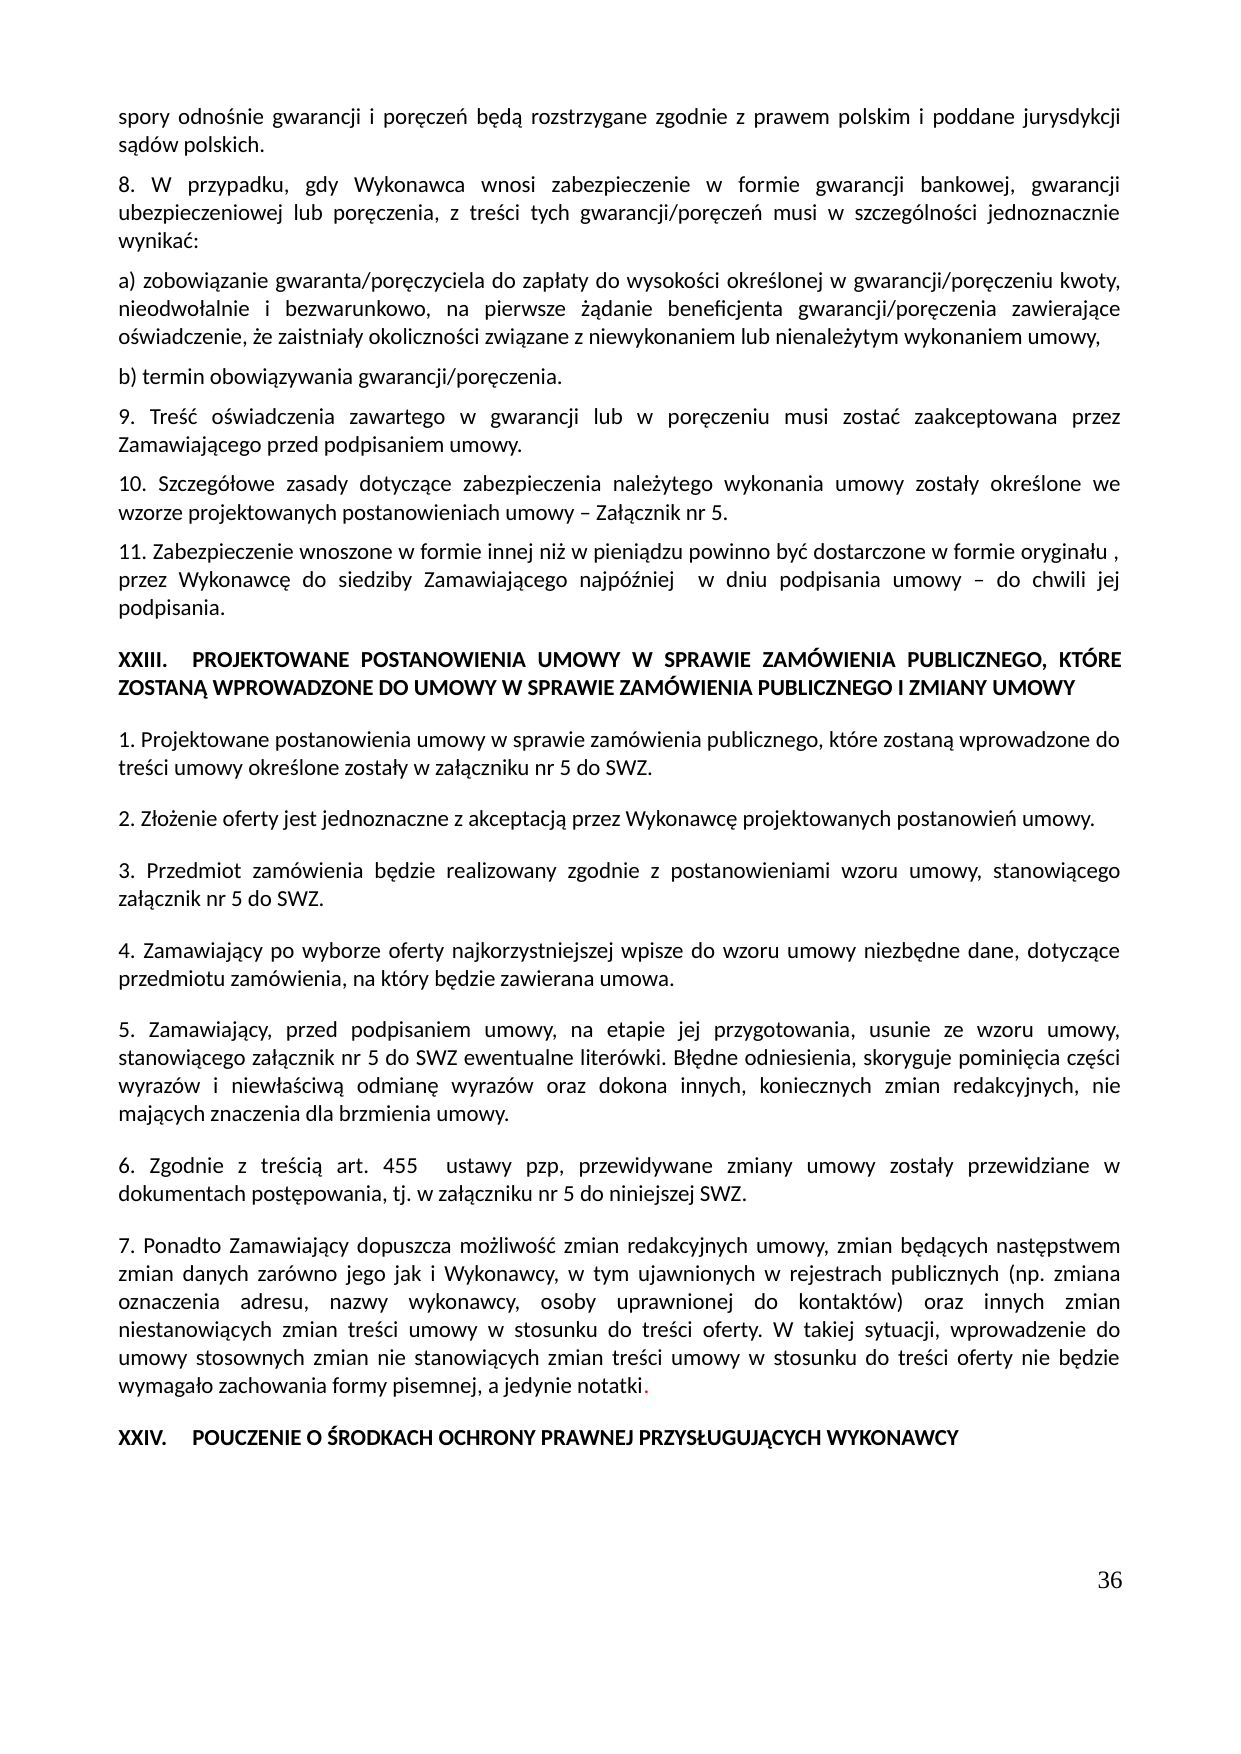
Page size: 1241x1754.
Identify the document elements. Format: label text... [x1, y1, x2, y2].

text 5. Zamawiający, przed podpisaniem umowy, na etapie jej przygotowania, usunie ze wzoru umowy, stanowiącego załącznik nr 5 do SWZ ewentualne literówki. Błędne odniesienia, skoryguje pominięcia części wyrazów i niewłaściwą odmianę wyrazów oraz dokona innych, koniecznych zmian redakcyjnych, nie mających znaczenia dla brzmienia umowy. [118, 1016, 1122, 1128]
text 10. Szczegółowe zasady dotyczące zabezpieczenia należytego wykonania umowy zostały określone we wzorze projektowanych postanowieniach umowy – Załącznik nr 5. [118, 469, 1122, 526]
text 2. Złożenie oferty jest jednoznaczne z akceptacją przez Wykonawcę projektowanych postanowień umowy. [118, 804, 1122, 832]
text XXIII. PROJEKTOWANE POSTANOWIENIA UMOWY W SPRAWIE ZAMÓWIENIA PUBLICZNEGO, KTÓRE ZOSTANĄ WPROWADZONE DO UMOWY W SPRAWIE ZAMÓWIENIA PUBLICZNEGO I ZMIANY UMOWY [118, 645, 1122, 701]
text 11. Zabezpieczenie wnoszone w formie innej niż w pieniądzu powinno być dostarczone w formie oryginału , przez Wykonawcę do siedziby Zamawiającego najpóźniej w dniu podpisania umowy – do chwili jej podpisania. [118, 537, 1122, 621]
text 9. Treść oświadczenia zawartego w gwarancji lub w poręczeniu musi zostać zaakceptowana przez Zamawiającego przed podpisaniem umowy. [118, 402, 1122, 458]
text a) zobowiązanie gwaranta/poręczyciela do zapłaty do wysokości określonej w gwarancji/poręczeniu kwoty, nieodwołalnie i bezwarunkowo, na pierwsze żądanie beneficjenta gwarancji/poręczenia zawierające oświadczenie, że zaistniały okoliczności związane z niewykonaniem lub nienależytym wykonaniem umowy, [118, 266, 1122, 350]
text 3. Przedmiot zamówienia będzie realizowany zgodnie z postanowieniami wzoru umowy, stanowiącego załącznik nr 5 do SWZ. [118, 856, 1122, 912]
text spory odnośnie gwarancji i poręczeń będą rozstrzygane zgodnie z prawem polskim i poddane jurysdykcji sądów polskich. [118, 102, 1122, 158]
text 6. Zgodnie z treścią art. 455 ustawy pzp, przewidywane zmiany umowy zostały przewidziane w dokumentach postępowania, tj. w załączniku nr 5 do niniejszej SWZ. [118, 1151, 1122, 1207]
text 1. Projektowane postanowienia umowy w sprawie zamówienia publicznego, które zostaną wprowadzone do treści umowy określone zostały w załączniku nr 5 do SWZ. [118, 725, 1122, 781]
text XXIV. POUCZENIE O ŚRODKACH OCHRONY PRAWNEJ PRZYSŁUGUJĄCYCH WYKONAWCY [118, 1423, 1122, 1451]
text 7. Ponadto Zamawiający dopuszcza możliwość zmian redakcyjnych umowy, zmian będących następstwem zmian danych zarówno jego jak i Wykonawcy, w tym ujawnionych w rejestrach publicznych (np. zmiana oznaczenia adresu, nazwy wykonawcy, osoby uprawnionej do kontaktów) oraz innych zmian niestanowiących zmian treści umowy w stosunku do treści oferty. W takiej sytuacji, wprowadzenie do umowy stosownych zmian nie stanowiących zmian treści umowy w stosunku do treści oferty nie będzie wymagało zachowania formy pisemnej, a jedynie notatki. [118, 1231, 1122, 1399]
text b) termin obowiązywania gwarancji/poręczenia. [118, 362, 1122, 390]
text 8. W przypadku, gdy Wykonawca wnosi zabezpieczenie w formie gwarancji bankowej, gwarancji ubezpieczeniowej lub poręczenia, z treści tych gwarancji/poręczeń musi w szczególności jednoznacznie wynikać: [118, 170, 1122, 254]
text 4. Zamawiający po wyborze oferty najkorzystniejszej wpisze do wzoru umowy niezbędne dane, dotyczące przedmiotu zamówienia, na który będzie zawierana umowa. [118, 936, 1122, 992]
